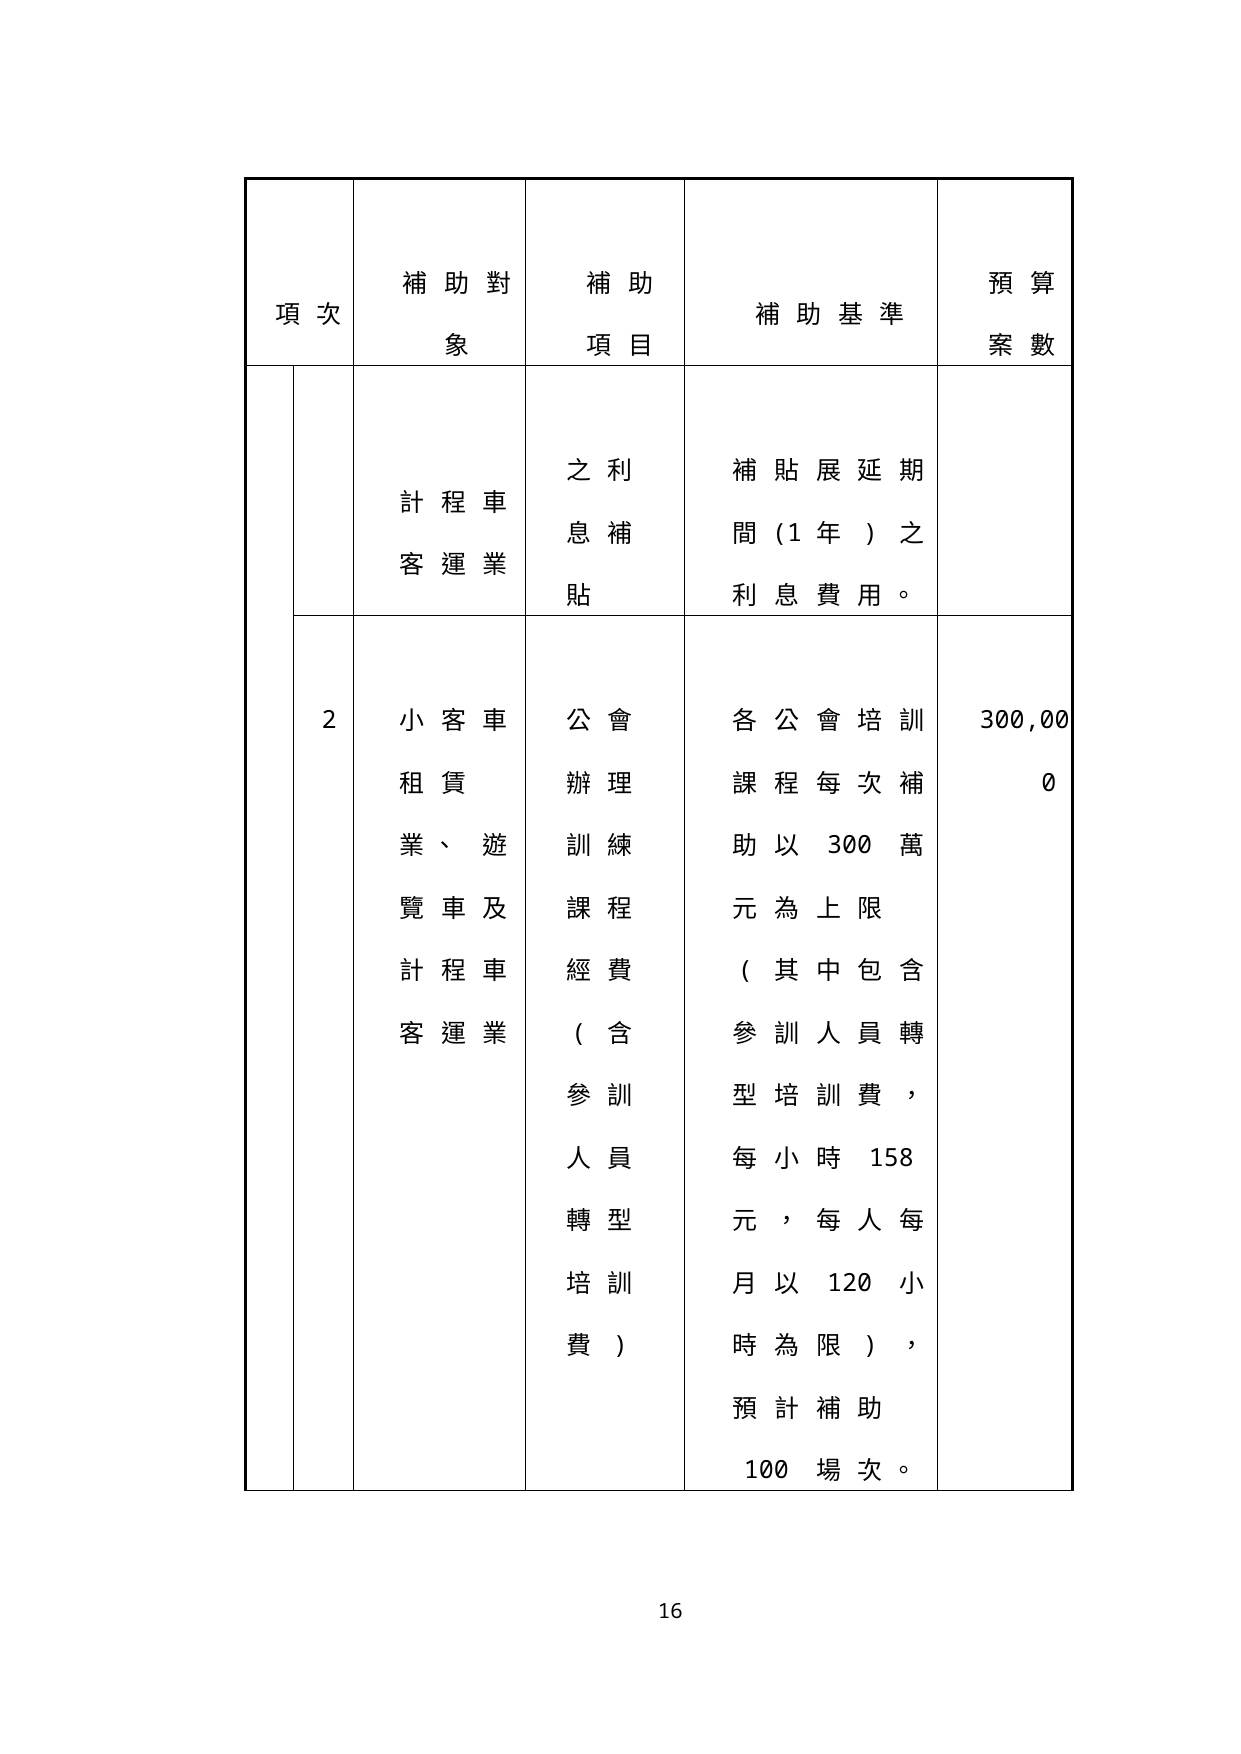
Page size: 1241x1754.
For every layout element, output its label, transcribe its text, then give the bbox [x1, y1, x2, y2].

table_cell 300,000 [938, 616, 1071, 1490]
table_cell 1 [294, 366, 353, 615]
table_header 預算案數 [938, 180, 1071, 365]
table_cell 之利息補貼 [526, 366, 684, 615]
table_cell 各公會培訓課程每次補助以300萬元為上限(其中包含參訓人員轉型培訓費，每小時158元，每人每月以120小時為限)，預計補助100場次。 [685, 616, 937, 1490]
table_cell [938, 366, 1071, 615]
table_cell 計程車客運業 [354, 366, 525, 615]
table_header 補助項目 [526, 180, 684, 365]
table_cell 2 [294, 616, 353, 1490]
table_header 補助基準 [685, 180, 937, 365]
table_cell 陸 運 業 [247, 366, 293, 1490]
table_cell 公會辦理訓練課程經費(含參訓人員轉型培訓費) [526, 616, 684, 1490]
table_header 項次 [247, 180, 353, 365]
table_header 補助對象 [354, 180, 525, 365]
table_cell 小客車租賃業、遊覽車及計程車客運業 [354, 616, 525, 1490]
table_cell 補貼展延期間(1年)之利息費用。 [685, 366, 937, 615]
